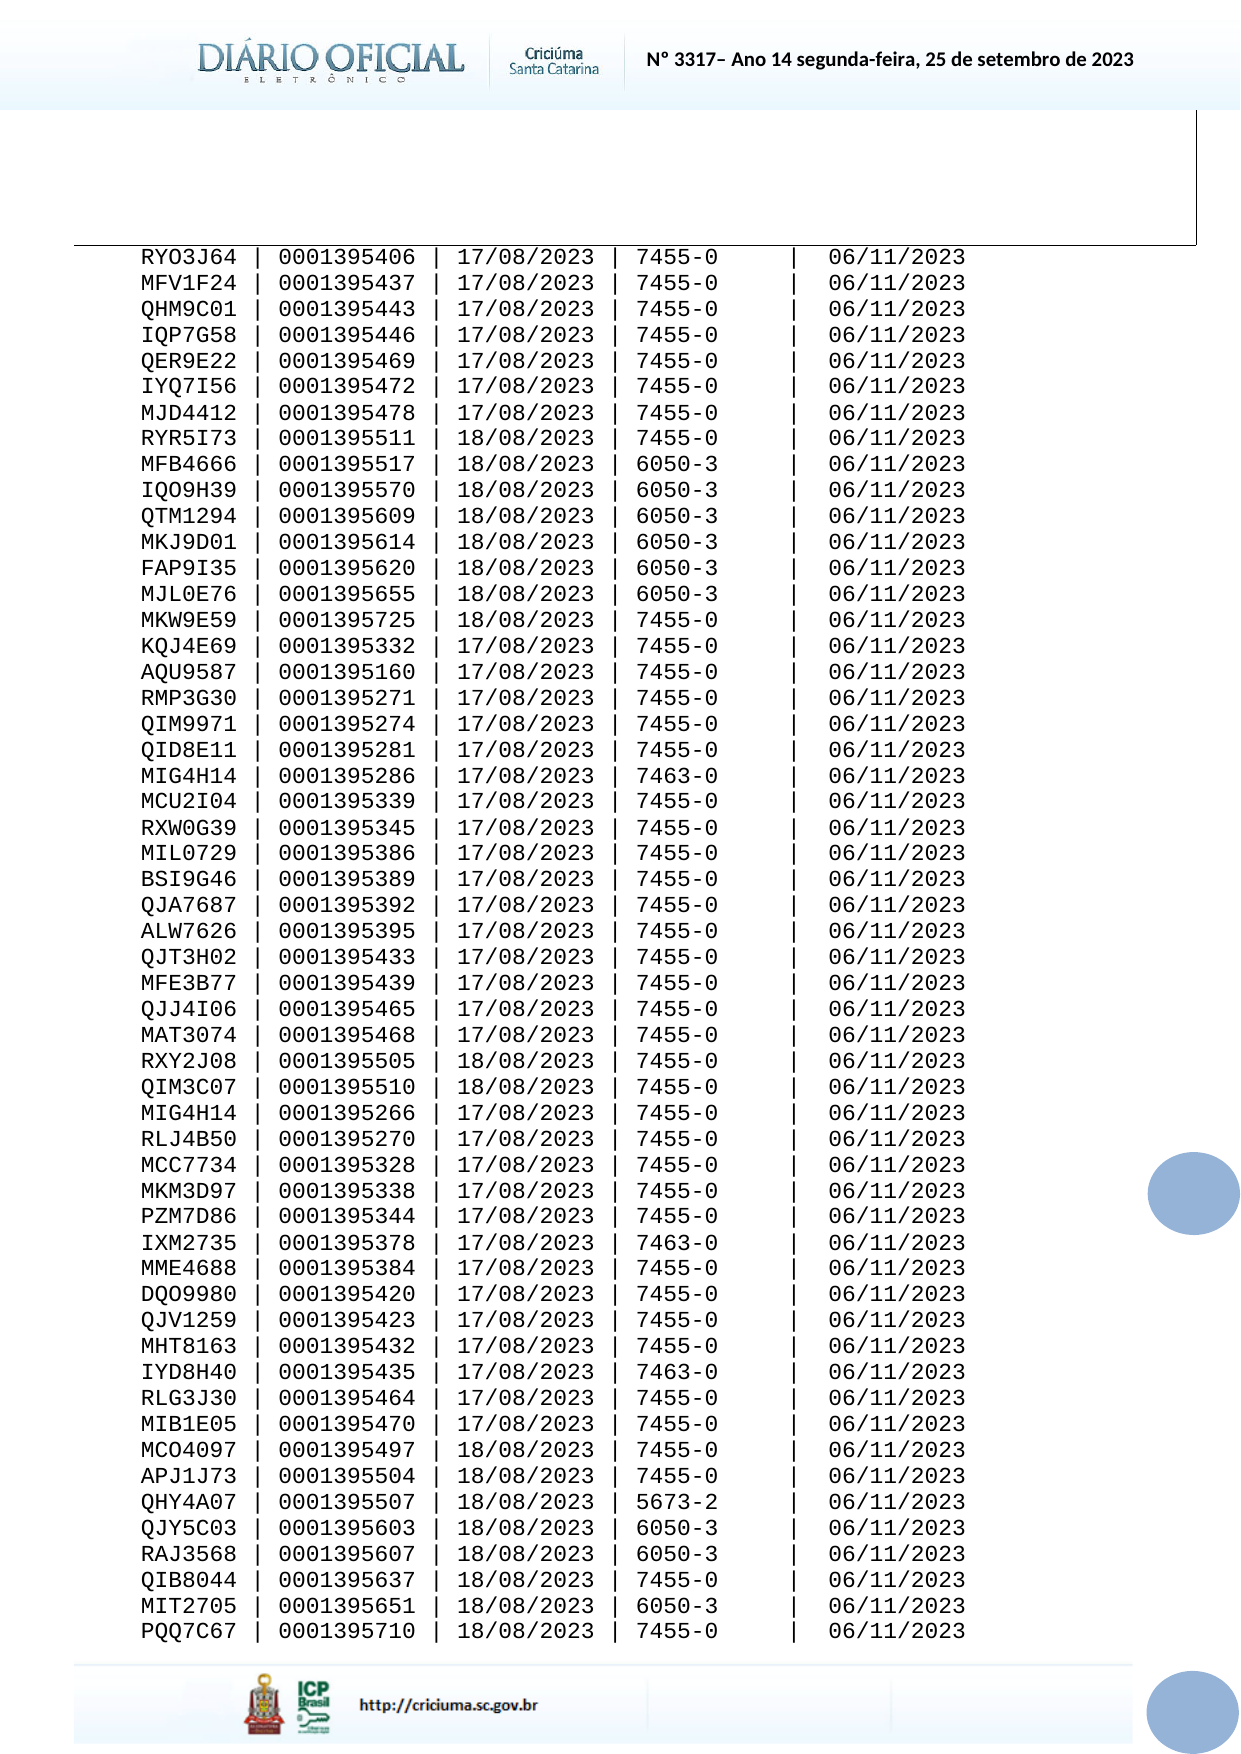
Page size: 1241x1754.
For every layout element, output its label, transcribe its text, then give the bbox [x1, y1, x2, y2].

text QID8E11 | 0001395281 | 17/08/2023 | 7455-0 | 06/11/2023 [44, 738, 1196, 764]
text MFE3B77 | 0001395439 | 17/08/2023 | 7455-0 | 06/11/2023 [44, 971, 1196, 997]
text MJL0E76 | 0001395655 | 18/08/2023 | 6050-3 | 06/11/2023 [44, 582, 1196, 608]
text MCU2I04 | 0001395339 | 17/08/2023 | 7455-0 | 06/11/2023 [44, 790, 1196, 816]
text QER9E22 | 0001395469 | 17/08/2023 | 7455-0 | 06/11/2023 [44, 349, 1196, 375]
text MCC7734 | 0001395328 | 17/08/2023 | 7455-0 | 06/11/2023 [44, 1153, 1180, 1179]
text MFB4666 | 0001395517 | 18/08/2023 | 6050-3 | 06/11/2023 [44, 453, 1196, 479]
text MIG4H14 | 0001395266 | 17/08/2023 | 7455-0 | 06/11/2023 [44, 1101, 1196, 1127]
text MKJ9D01 | 0001395614 | 18/08/2023 | 6050-3 | 06/11/2023 [44, 531, 1196, 556]
text MKW9E59 | 0001395725 | 18/08/2023 | 7455-0 | 06/11/2023 [44, 608, 1196, 634]
text BSI9G46 | 0001395389 | 17/08/2023 | 7455-0 | 06/11/2023 [44, 868, 1196, 894]
text MFV1F24 | 0001395437 | 17/08/2023 | 7455-0 | 06/11/2023 [44, 271, 1196, 297]
text DQO9980 | 0001395420 | 17/08/2023 | 7455-0 | 06/11/2023 [44, 1283, 1196, 1309]
text QJA7687 | 0001395392 | 17/08/2023 | 7455-0 | 06/11/2023 [44, 894, 1196, 919]
text MAT3074 | 0001395468 | 17/08/2023 | 7455-0 | 06/11/2023 [44, 1023, 1196, 1049]
text MME4688 | 0001395384 | 17/08/2023 | 7455-0 | 06/11/2023 [44, 1257, 1196, 1283]
text IXM2735 | 0001395378 | 17/08/2023 | 7463-0 | 06/11/2023 [44, 1231, 1196, 1257]
text MKM3D97 | 0001395338 | 17/08/2023 | 7455-0 | 06/11/2023 [44, 1179, 1150, 1205]
text RMP3G30 | 0001395271 | 17/08/2023 | 7455-0 | 06/11/2023 [44, 686, 1196, 712]
text APJ1J73 | 0001395504 | 18/08/2023 | 7455-0 | 06/11/2023 [44, 1464, 1196, 1490]
text QHY4A07 | 0001395507 | 18/08/2023 | 5673-2 | 06/11/2023 [44, 1490, 1196, 1516]
text QHM9C01 | 0001395443 | 17/08/2023 | 7455-0 | 06/11/2023 [44, 297, 1196, 323]
text MCO4097 | 0001395497 | 18/08/2023 | 7455-0 | 06/11/2023 [44, 1438, 1196, 1464]
text QJJ4I06 | 0001395465 | 17/08/2023 | 7455-0 | 06/11/2023 [44, 997, 1196, 1023]
text QJV1259 | 0001395423 | 17/08/2023 | 7455-0 | 06/11/2023 [44, 1309, 1196, 1334]
text MIT2705 | 0001395651 | 18/08/2023 | 6050-3 | 06/11/2023 [44, 1594, 1196, 1620]
text QIM9971 | 0001395274 | 17/08/2023 | 7455-0 | 06/11/2023 [44, 712, 1196, 738]
text QIB8044 | 0001395637 | 18/08/2023 | 7455-0 | 06/11/2023 [44, 1568, 1196, 1594]
text KQJ4E69 | 0001395332 | 17/08/2023 | 7455-0 | 06/11/2023 [44, 634, 1196, 660]
text FAP9I35 | 0001395620 | 18/08/2023 | 6050-3 | 06/11/2023 [44, 556, 1196, 582]
text QJT3H02 | 0001395433 | 17/08/2023 | 7455-0 | 06/11/2023 [44, 946, 1196, 971]
text PZM7D86 | 0001395344 | 17/08/2023 | 7455-0 | 06/11/2023 [44, 1205, 1171, 1231]
text IYQ7I56 | 0001395472 | 17/08/2023 | 7455-0 | 06/11/2023 [44, 375, 1196, 401]
text RYR5I73 | 0001395511 | 18/08/2023 | 7455-0 | 06/11/2023 [44, 427, 1196, 453]
text RXY2J08 | 0001395505 | 18/08/2023 | 7455-0 | 06/11/2023 [44, 1049, 1196, 1075]
text MIL0729 | 0001395386 | 17/08/2023 | 7455-0 | 06/11/2023 [44, 842, 1196, 868]
text RAJ3568 | 0001395607 | 18/08/2023 | 6050-3 | 06/11/2023 [44, 1542, 1196, 1568]
text PQQ7C67 | 0001395710 | 18/08/2023 | 7455-0 | 06/11/2023 [44, 1620, 1196, 1646]
text ALW7626 | 0001395395 | 17/08/2023 | 7455-0 | 06/11/2023 [44, 919, 1196, 946]
text AQU9587 | 0001395160 | 17/08/2023 | 7455-0 | 06/11/2023 [44, 660, 1196, 686]
text MHT8163 | 0001395432 | 17/08/2023 | 7455-0 | 06/11/2023 [44, 1334, 1196, 1361]
text RXW0G39 | 0001395345 | 17/08/2023 | 7455-0 | 06/11/2023 [44, 816, 1196, 842]
text QIM3C07 | 0001395510 | 18/08/2023 | 7455-0 | 06/11/2023 [44, 1075, 1196, 1101]
text MIB1E05 | 0001395470 | 17/08/2023 | 7455-0 | 06/11/2023 [44, 1412, 1196, 1438]
text QTM1294 | 0001395609 | 18/08/2023 | 6050-3 | 06/11/2023 [44, 504, 1196, 531]
text MIG4H14 | 0001395286 | 17/08/2023 | 7463-0 | 06/11/2023 [44, 764, 1196, 790]
text RLJ4B50 | 0001395270 | 17/08/2023 | 7455-0 | 06/11/2023 [44, 1127, 1196, 1153]
text IQO9H39 | 0001395570 | 18/08/2023 | 6050-3 | 06/11/2023 [44, 479, 1196, 504]
text RYO3J64 | 0001395406 | 17/08/2023 | 7455-0 | 06/11/2023 [44, 245, 1196, 271]
text QJY5C03 | 0001395603 | 18/08/2023 | 6050-3 | 06/11/2023 [44, 1516, 1196, 1542]
text IQP7G58 | 0001395446 | 17/08/2023 | 7455-0 | 06/11/2023 [44, 323, 1196, 349]
text MJD4412 | 0001395478 | 17/08/2023 | 7455-0 | 06/11/2023 [44, 401, 1196, 427]
text IYD8H40 | 0001395435 | 17/08/2023 | 7463-0 | 06/11/2023 [44, 1361, 1196, 1386]
text RLG3J30 | 0001395464 | 17/08/2023 | 7455-0 | 06/11/2023 [44, 1386, 1196, 1412]
